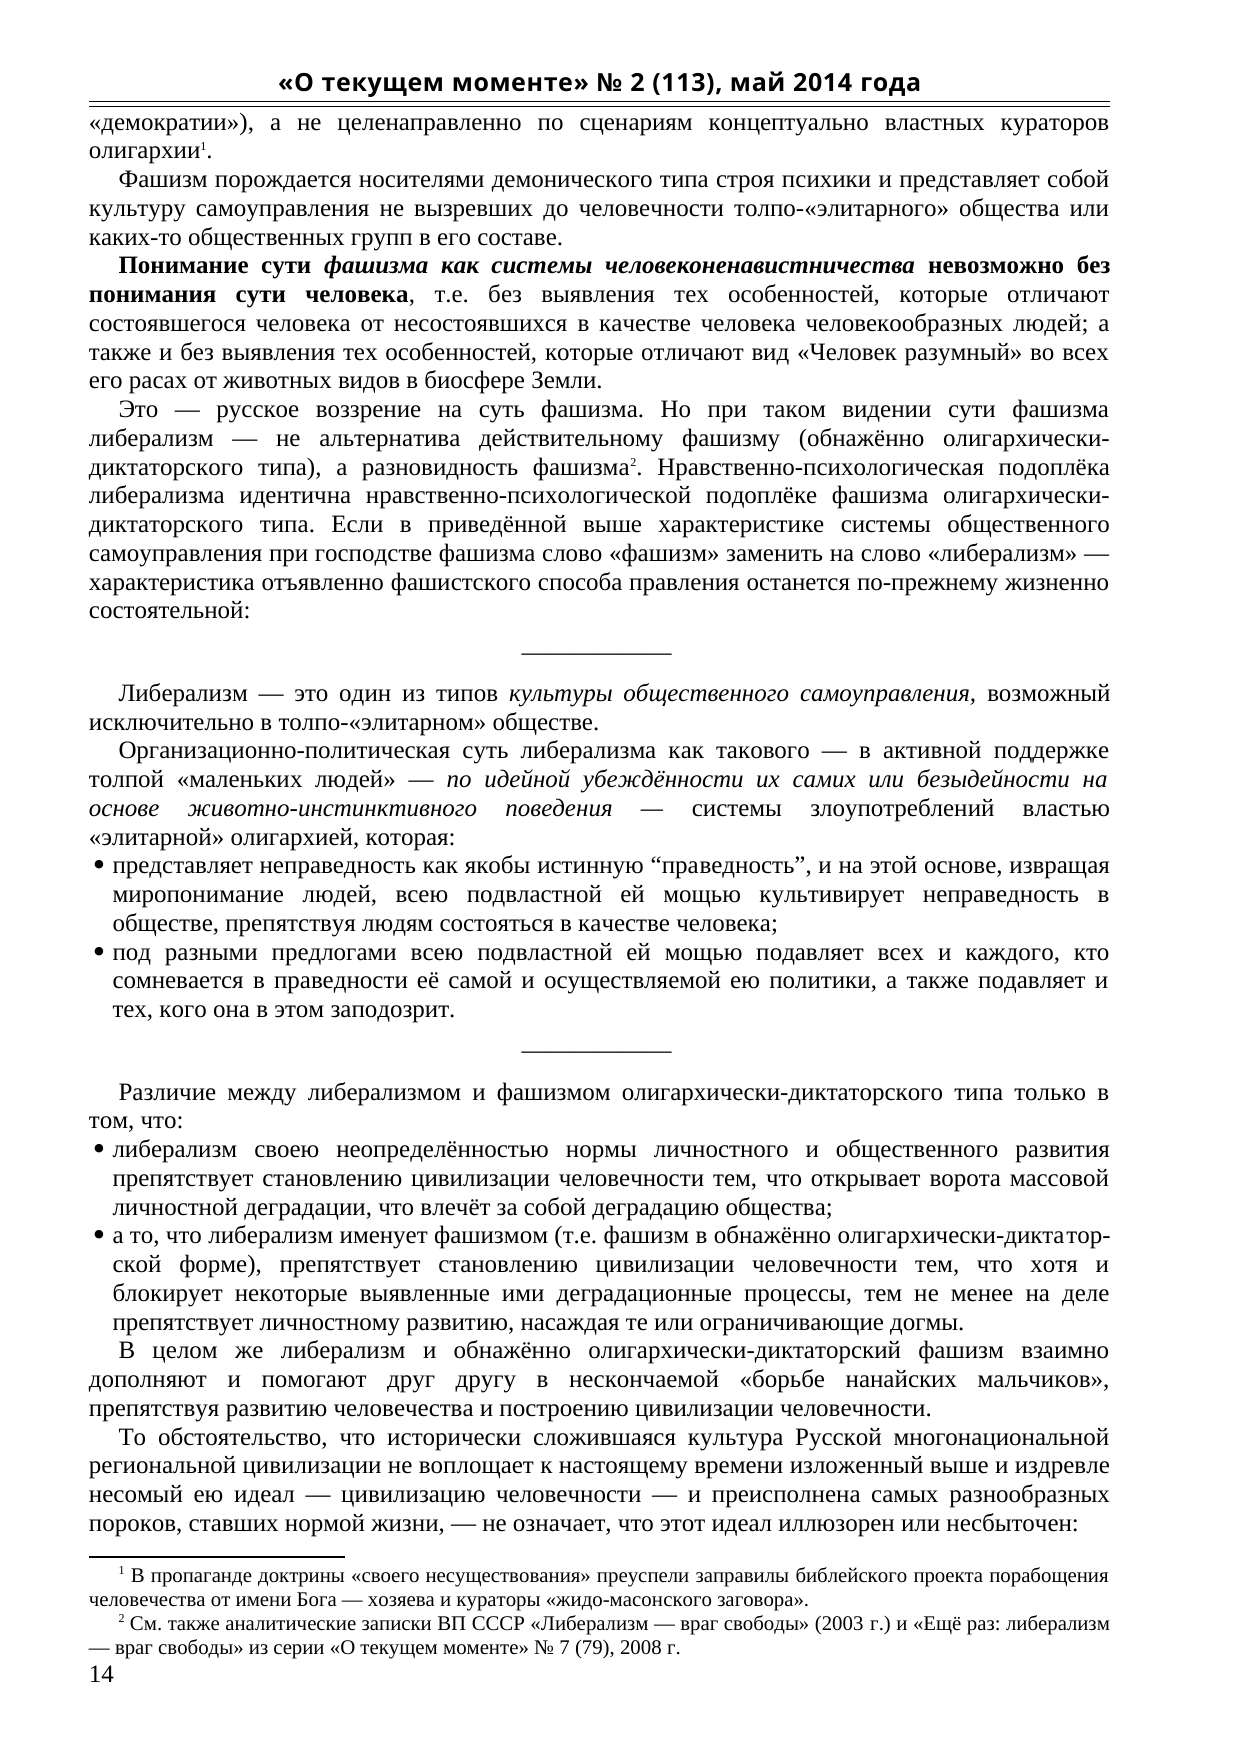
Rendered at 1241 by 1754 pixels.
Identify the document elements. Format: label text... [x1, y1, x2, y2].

text В целом же либерализм и обнажённо олигархически-диктаторский фашизм взаимно дополняют и помогают друг другу в нескончаемой «борьбе нанайских мальчиков», препятствуя развитию человечества и построению цивилизации человечности. [89, 1335, 1110, 1422]
text Понимание сути фашизма как системы человеконенавистничества невозможно без понимания сути человека, т.е. без выявления тех особенностей, которые отличают состоявшегося человека от несостоявшихся в качестве человека человекообразных людей; а также и без выявления тех особенностей, которые отличают вид «Человек разумный» во всех его расах от животных видов в биосфере Земли. [89, 250, 1110, 394]
list а то, что либерализм именует фашизмом (т.е. фашизм в обнажённо олигархически-дикта­тор­ской форме), препятствует становлению цивилизации человечности тем, что хотя и блокирует некоторые выявленные ими деградационные процессы, тем не менее на деле препятствует личностному развитию, насаждая те или ограничивающие догмы. [94, 1220, 1110, 1335]
text Организационно-политическая суть либерализма как такового — в активной поддержке толпой «маленьких людей» — по идейной убеждённости их самих или безыдейности на основе животно-инстинктивного поведения — системы злоупотреблений властью «элитарной» олигархией, которая: [89, 735, 1110, 850]
text То обстоятельство, что исторически сложившаяся культура Русской многонациональной региональной цивилизации не воплощает к настоящему времени изложенный выше и издревле несомый ею идеал — цивилизацию человечности — и преисполнена самых разнообразных пороков, ставших нормой жизни, — не означает, что этот идеал иллюзорен или несбыточен: [89, 1422, 1110, 1537]
text Различие между либерализмом и фашизмом олигархически-диктаторского типа только в том, что: [89, 1077, 1110, 1134]
text «демократии»), а не целенаправленно по сценариям концептуально властных кураторов олигархии. [89, 107, 1110, 164]
text —————— [89, 1035, 1110, 1064]
list представляет неправедность как якобы истинную “пра­ведность”, и на этой основе, извращая миропонимание людей, всею подвластной ей мощью культивирует неправедность в обществе, препятствуя людям состояться в качестве человека; [94, 850, 1110, 937]
text Это — русское воззрение на суть фашизма. Но при таком видении сути фашизма либерализм — не альтернатива действительному фашизму (обнажённо олигархически-диктаторского типа), а разновидность фашизма. Нравственно-психологическая подоплёка либерализма идентична нравственно-психологической подоплёке фашизма олигархически-диктаторского типа. Если в приведённой выше характеристике системы общественного самоуправления при господстве фашизма слово «фашизм» заменить на слово «либерализм» — характеристика отъявленно фашистского способа правления останется по-прежнему жизненно состоятельной: [89, 394, 1110, 624]
text Фашизм порождается носителями демонического типа строя психики и представляет собой культуру самоуправления не вызревших до человечности толпо-«элитарного» общества или каких-то общественных групп в его составе. [89, 164, 1110, 250]
list либерализм своею неопределённостью нормы личностного и общественного развития препятствует становлению цивилизации человечности тем, что открывает ворота массовой личностной деградации, что влечёт за собой деградацию общества; [94, 1134, 1110, 1220]
text В пропаганде доктрины «своего несуществования» преуспели заправилы библейского проекта порабощения человечества от имени Бога — хозяева и кураторы «жидо-масон­ского заговора». [89, 1563, 1110, 1611]
text См. также аналитические записки ВП СССР «Либерализм — враг свободы» (2003 г.) и «Ещё раз: либерализм — враг свободы» из серии «О текущем моменте» № 7 (79), 2008 г. [89, 1611, 1110, 1659]
list под разными предлогами всею подвластной ей мощью подавляет всех и каждого, кто сомневается в праведности её самой и осуществляемой ею политики, а также подавляет и тех, кого она в этом заподозрит. [94, 937, 1110, 1023]
text Либерализм — это один из типов культуры общественного самоуправления, возможный исключительно в толпо-«элитарном» обществе. [89, 678, 1110, 735]
text —————— [89, 637, 1110, 665]
